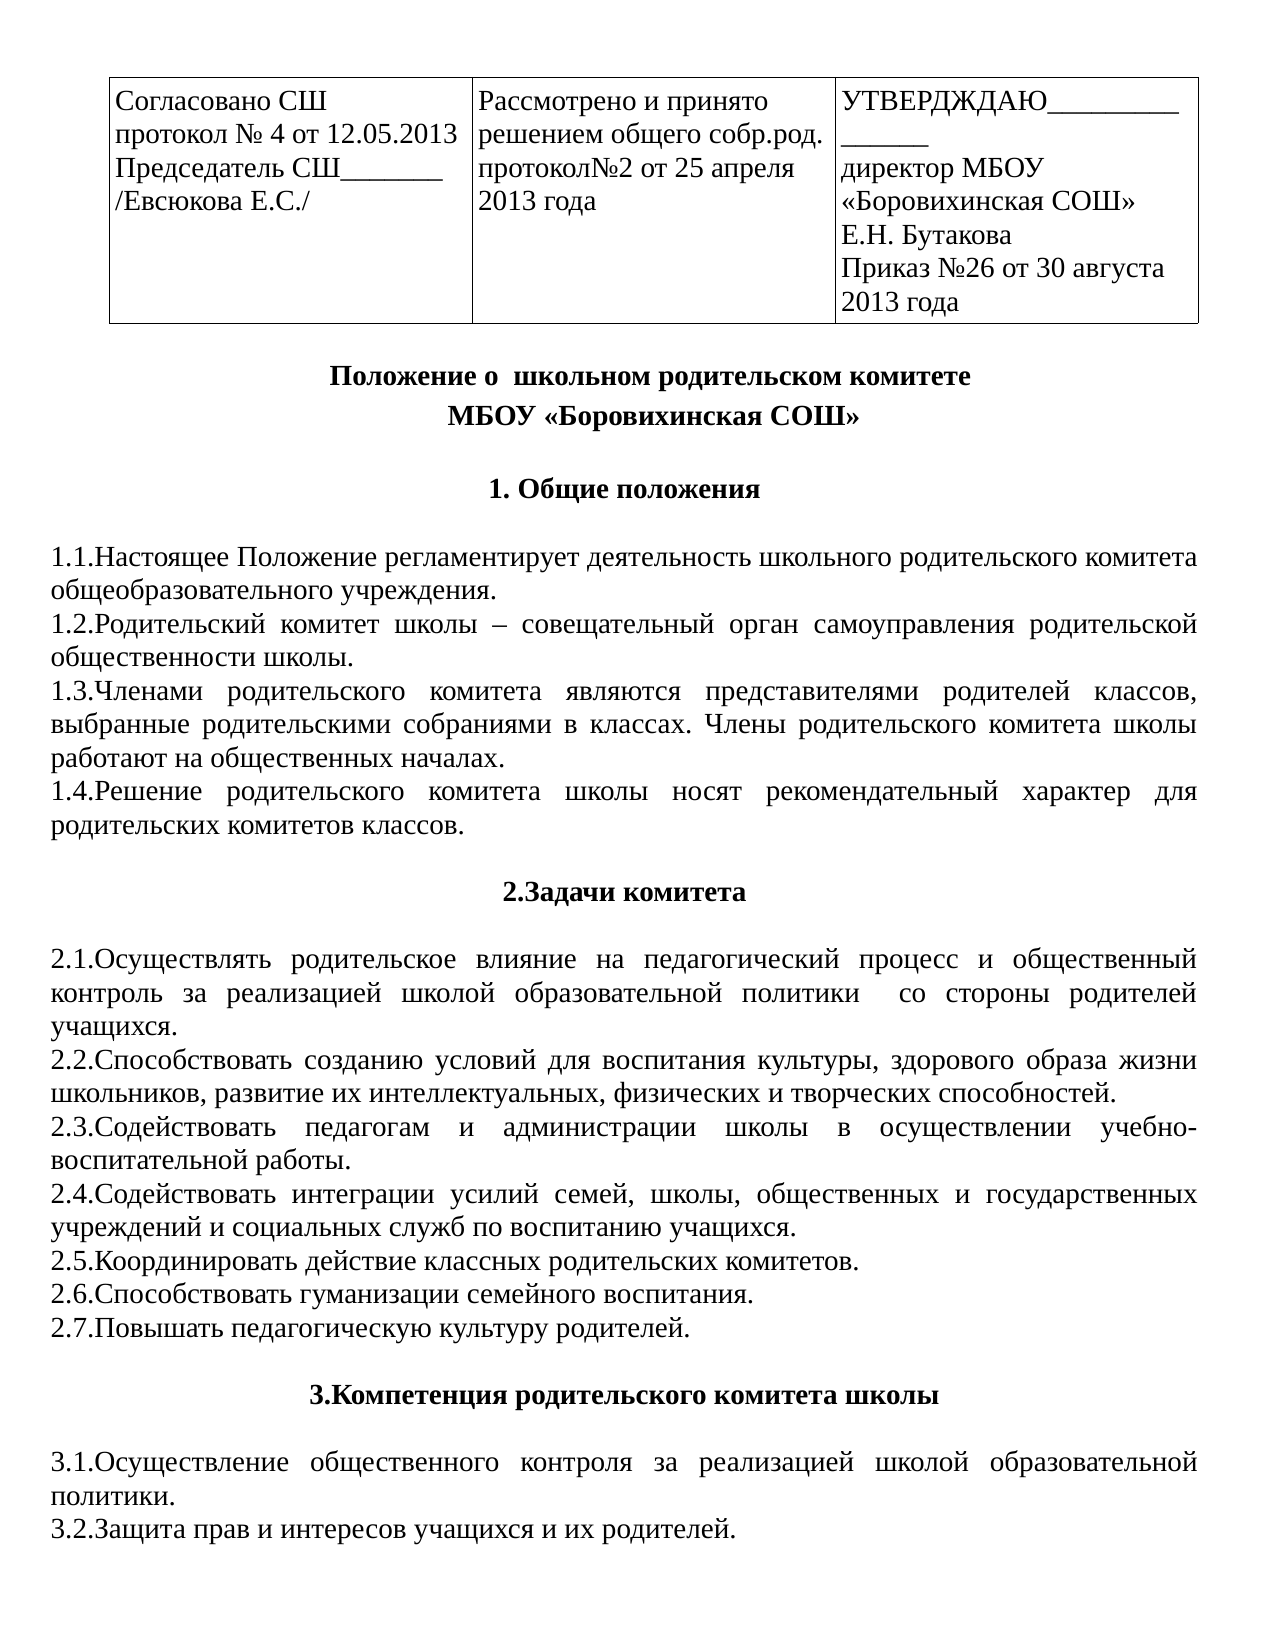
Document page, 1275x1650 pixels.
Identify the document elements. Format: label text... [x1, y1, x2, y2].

list 2.4.Содействовать интеграции усилий семей, школы, общественных и государственных учреждений и социальных служб по воспитанию учащихся. [50, 1176, 1198, 1243]
text МБОУ «Боровихинская СОШ» [109, 398, 1198, 431]
list 2.7.Повышать педагогическую культуру родителей. [50, 1310, 1198, 1344]
list 1.4.Решение родительского комитета школы носят рекомендательный характер для родительских комитетов классов. [50, 773, 1198, 841]
list 3.Компетенция родительского комитета школы [50, 1377, 1198, 1411]
list 2.Задачи комитета [50, 874, 1198, 908]
list 2.1.Осуществлять родительское влияние на педагогический процесс и общественный контроль за реализацией школой образовательной политики со стороны родителей учащихся. [50, 941, 1198, 1042]
text Положение о школьном родительском комитете [109, 358, 1198, 391]
text 1. Общие положения [50, 472, 1198, 505]
text 1.1.Настоящее Положение регламентирует деятельность школьного родительского комитета общеобразовательного учреждения. [50, 539, 1198, 606]
table_header Согласовано СШ протокол № 4 от 12.05.2013 Председатель СШ_______ /Евсюкова Е.С./ [110, 78, 472, 323]
list 3.2.Защита прав и интересов учащихся и их родителей. [50, 1511, 1198, 1545]
list 3.1.Осуществление общественного контроля за реализацией школой образовательной политики. [50, 1444, 1198, 1511]
list 2.5.Координировать действие классных родительских комитетов. [50, 1243, 1198, 1277]
table_header УТВЕРДЖДАЮ_______________ директор МБОУ «Боровихинская СОШ» Е.Н. Бутакова Приказ №26 от 30 августа 2013 года [836, 78, 1198, 323]
list 2.3.Содействовать педагогам и администрации школы в осуществлении учебно-воспитательной работы. [50, 1109, 1198, 1176]
list 1.3.Членами родительского комитета являются представителями родителей классов, выбранные родительскими собраниями в классах. Члены родительского комитета школы работают на общественных началах. [50, 673, 1198, 773]
list 2.2.Способствовать созданию условий для воспитания культуры, здорового образа жизни школьников, развитие их интеллектуальных, физических и творческих способностей. [50, 1042, 1198, 1109]
list 2.6.Способствовать гуманизации семейного воспитания. [50, 1277, 1198, 1310]
list 1.2.Родительский комитет школы – совещательный орган самоуправления родительской общественности школы. [50, 606, 1198, 673]
table_header Рассмотрено и принято решением общего собр.род. протокол№2 от 25 апреля 2013 года [473, 78, 835, 323]
